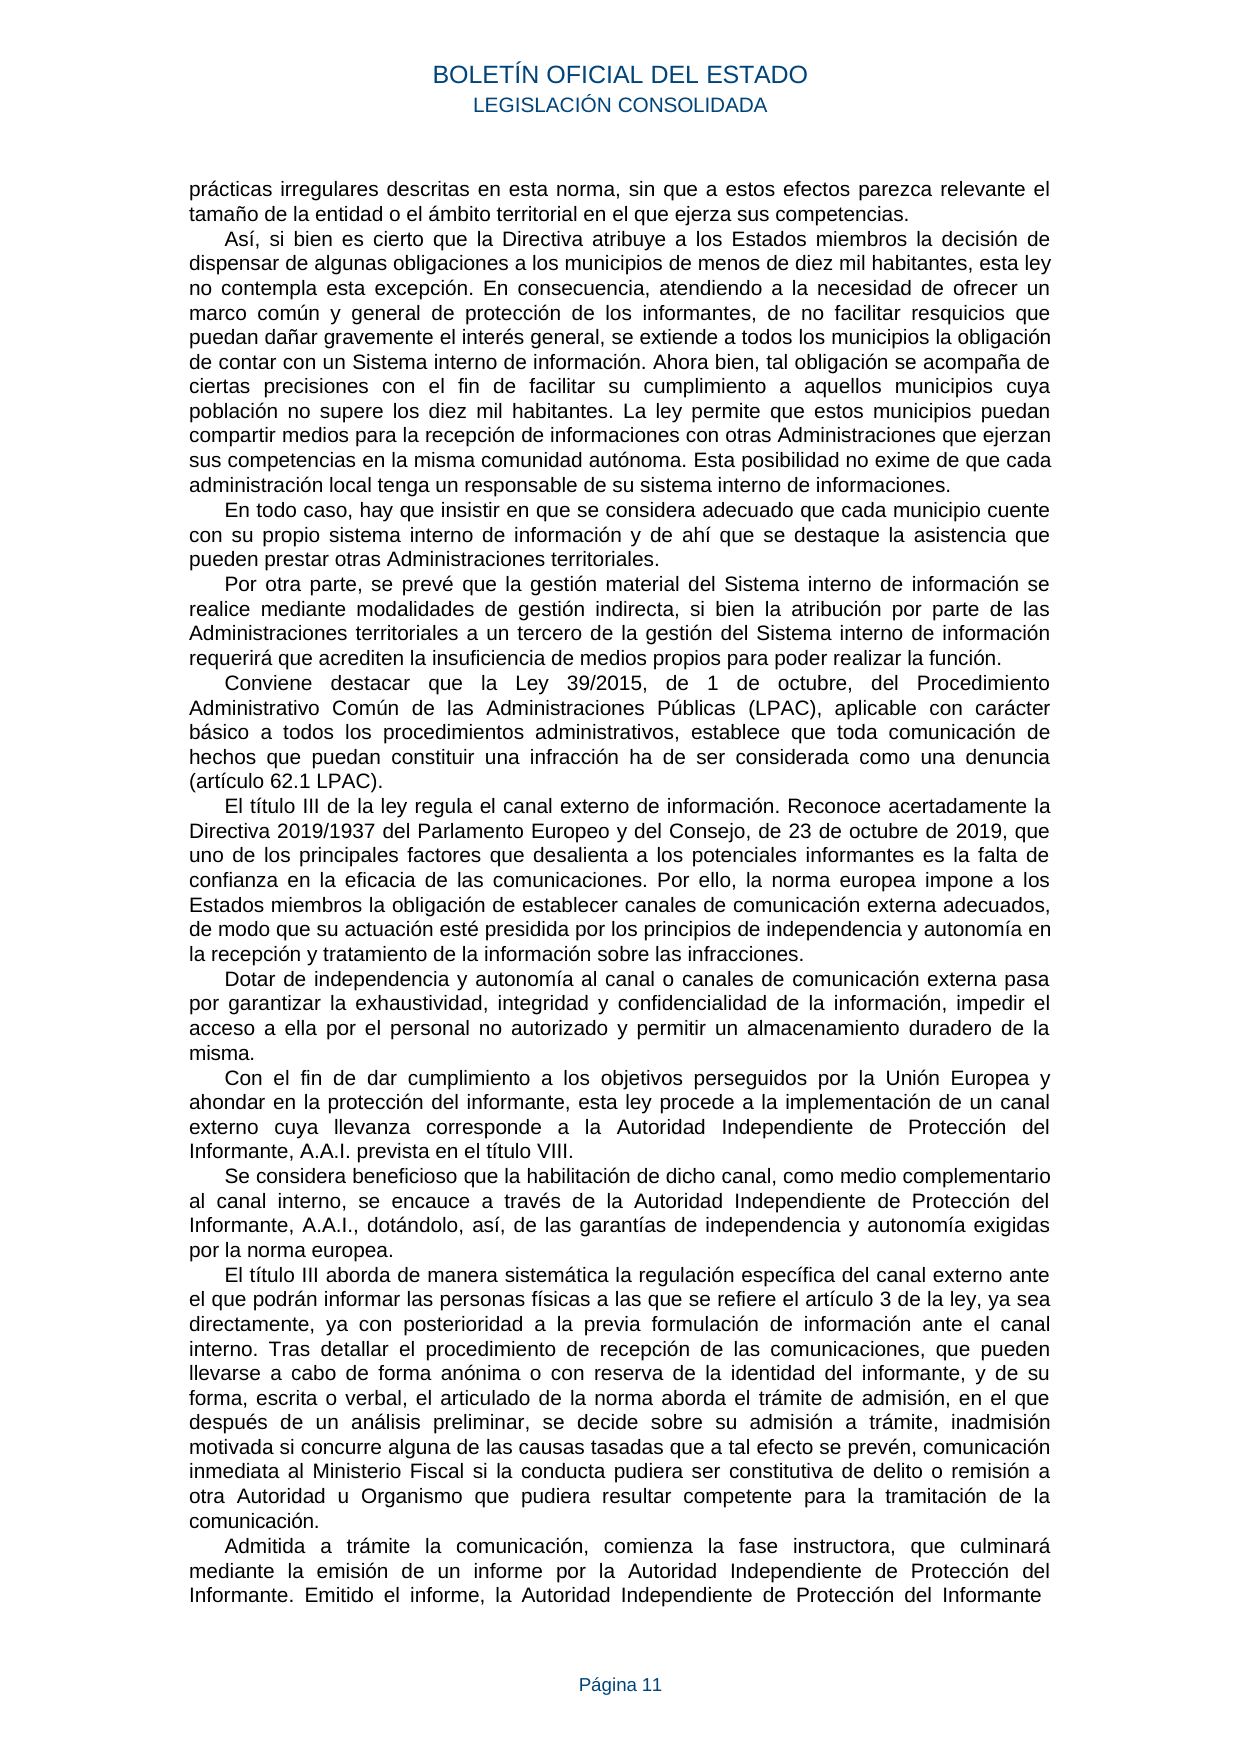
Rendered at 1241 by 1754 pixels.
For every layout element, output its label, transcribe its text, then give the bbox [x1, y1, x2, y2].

text Dotar de independencia y autonomía al canal o canales de comunicación externa pasa por garantizar la exhaustividad, integridad y confidencialidad de la información, impedir el acceso a ella por el personal no autorizado y permitir un almacenamiento duradero de la misma. [189, 967, 1051, 1064]
text Se considera beneficioso que la habilitación de dicho canal, como medio complementario al canal interno, se encauce a través de la Autoridad Independiente de Protección del Informante, A.A.I., dotándolo, así, de las garantías de independencia y autonomía exigidas por la norma europea. [189, 1164, 1051, 1262]
text Admitida a trámite la comunicación, comienza la fase instructora, que culminará mediante la emisión de un informe por la Autoridad Independiente de Protección del Informante. Emitido el informe, la Autoridad Independiente de Protección del Informante [189, 1534, 1052, 1607]
text Por otra parte, se prevé que la gestión material del Sistema interno de información se realice mediante modalidades de gestión indirecta, si bien la atribución por parte de las Administraciones territoriales a un tercero de la gestión del Sistema interno de información requerirá que acrediten la insuficiencia de medios propios para poder realizar la función. [189, 572, 1051, 670]
text Así, si bien es cierto que la Directiva atribuye a los Estados miembros la decisión de dispensar de algunas obligaciones a los municipios de menos de diez mil habitantes, esta ley no contempla esta excepción. En consecuencia, atendiendo a la necesidad de ofrecer un marco común y general de protección de los informantes, de no facilitar resquicios que puedan dañar gravemente el interés general, se extiende a todos los municipios la obligación de contar con un Sistema interno de información. Ahora bien, tal obligación se acompaña de ciertas precisiones con el fin de facilitar su cumplimiento a aquellos municipios cuya población no supere los diez mil habitantes. La ley permite que estos municipios puedan compartir medios para la recepción de informaciones con otras Administraciones que ejerzan sus competencias en la misma comunidad autónoma. Esta posibilidad no exime de que cada administración local tenga un responsable de su sistema interno de informaciones. [189, 227, 1052, 496]
text BOLETÍN OFICIAL DEL ESTADO [431, 61, 809, 89]
text LEGISLACIÓN CONSOLIDADA [431, 93, 809, 117]
text Con el fin de dar cumplimiento a los objetivos perseguidos por la Unión Europea y ahondar en la protección del informante, esta ley procede a la implementación de un canal externo cuya llevanza corresponde a la Autoridad Independiente de Protección del Informante, A.A.I. prevista en el título VIII. [189, 1065, 1051, 1163]
text Conviene destacar que la Ley 39/2015, de 1 de octubre, del Procedimiento Administrativo Común de las Administraciones Públicas (LPAC), aplicable con carácter básico a todos los procedimientos administrativos, establece que toda comunicación de hechos que puedan constituir una infracción ha de ser considerada como una denuncia (artículo 62.1 LPAC). [189, 671, 1052, 793]
text prácticas irregulares descritas en esta norma, sin que a estos efectos parezca relevante el tamaño de la entidad o el ámbito territorial en el que ejerza sus competencias. [189, 177, 1051, 226]
text Página 11 [578, 1673, 664, 1695]
text El título III de la ley regula el canal externo de información. Reconoce acertadamente la Directiva 2019/1937 del Parlamento Europeo y del Consejo, de 23 de octubre de 2019, que uno de los principales factores que desalienta a los potenciales informantes es la falta de confianza en la eficacia de las comunicaciones. Por ello, la norma europea impone a los Estados miembros la obligación de establecer canales de comunicación externa adecuados, de modo que su actuación esté presidida por los principios de independencia y autonomía en la recepción y tratamiento de la información sobre las infracciones. [189, 794, 1052, 966]
text En todo caso, hay que insistir en que se considera adecuado que cada municipio cuente con su propio sistema interno de información y de ahí que se destaque la asistencia que pueden prestar otras Administraciones territoriales. [189, 498, 1051, 571]
text El título III aborda de manera sistemática la regulación específica del canal externo ante el que podrán informar las personas físicas a las que se refiere el artículo 3 de la ley, ya sea directamente, ya con posterioridad a la previa formulación de información ante el canal interno. Tras detallar el procedimiento de recepción de las comunicaciones, que pueden llevarse a cabo de forma anónima o con reserva de la identidad del informante, y de su forma, escrita o verbal, el articulado de la norma aborda el trámite de admisión, en el que después de un análisis preliminar, se decide sobre su admisión a trámite, inadmisión motivada si concurre alguna de las causas tasadas que a tal efecto se prevén, comunicación inmediata al Ministerio Fiscal si la conducta pudiera ser constitutiva de delito o remisión a otra Autoridad u Organismo que pudiera resultar competente para la tramitación de la comunicación. [189, 1263, 1052, 1532]
